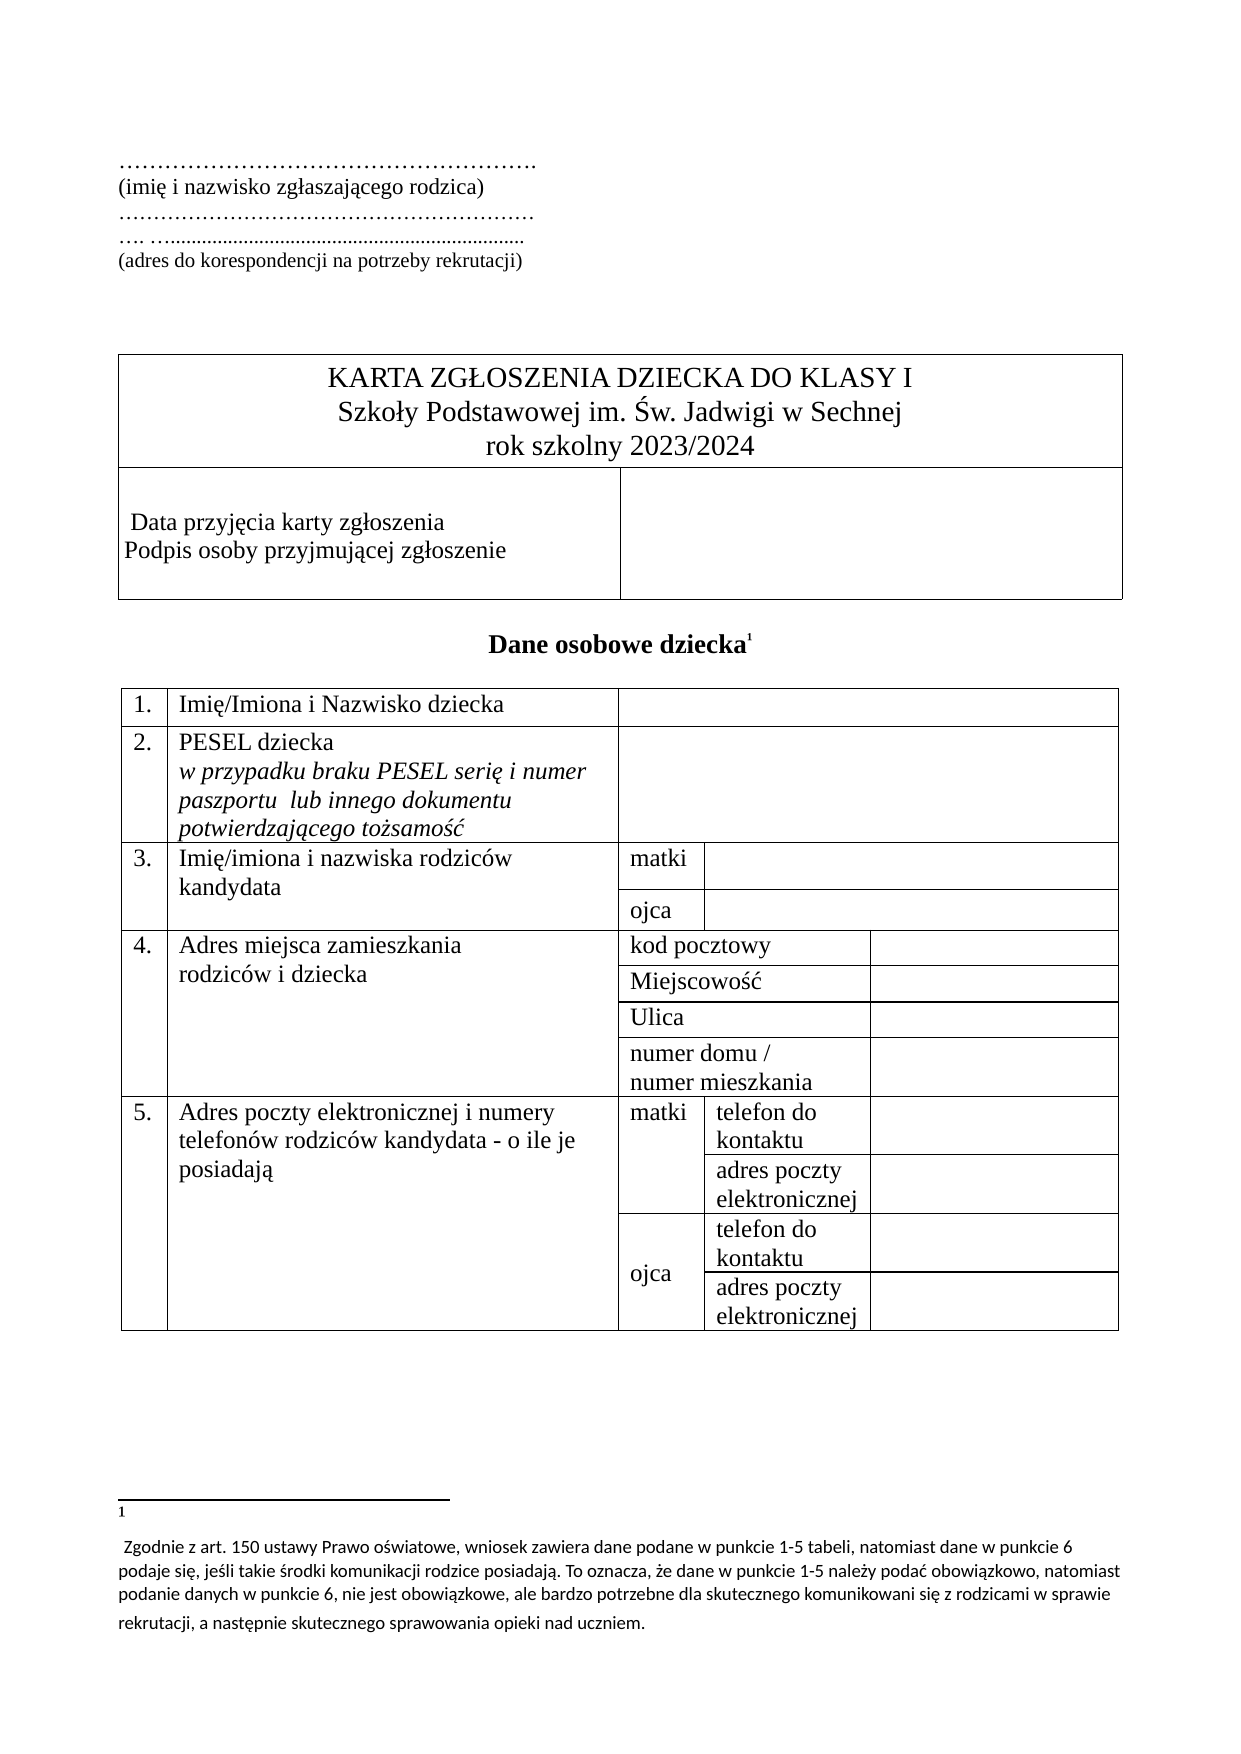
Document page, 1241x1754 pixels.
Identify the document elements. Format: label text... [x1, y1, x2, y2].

table_header KARTA ZGŁOSZENIA DZIECKA DO KLASY I Szkoły Podstawowej im. Św. Jadwigi w Sechnej rok szkolny 2023/2024 [119, 355, 1122, 467]
table_cell telefon do kontaktu [705, 1214, 870, 1271]
table_cell adres poczty elektronicznej [705, 1155, 870, 1213]
table_cell 2. [122, 727, 167, 842]
table_cell [871, 1097, 1118, 1154]
table_header 1. [122, 689, 167, 726]
table_header Imię/Imiona i Nazwisko dziecka [168, 689, 618, 726]
table_cell [619, 727, 1118, 842]
table_cell [871, 1214, 1118, 1271]
table_cell matki [619, 843, 704, 888]
table_cell Adres miejsca zamieszkania rodziców i dziecka [168, 931, 618, 1096]
text Zgodnie z art. 150 ustawy Prawo oświatowe, wniosek zawiera dane podane w punkcie 1-5 tabeli, natomiast dane w punkcie 6 podaje się, jeśli takie środki komunikacji rodzice posiadają. To oznacza, że dane w punkcie 1-5 należy podać obowiązkowo, natomiast podanie danych w punkcie 6, nie jest obowiązkowe, ale bardzo potrzebne dla skutecznego komunikowani się z rodzicami w sprawie rekrutacji, a następnie skutecznego sprawowania opieki nad uczniem. [118, 1529, 1122, 1636]
table_header ………………………………………………. (imię i nazwisko zgłaszającego rodzica) ………………………………………………………. ….................................................................... (adres do korespondencji na potrzeby rekrutacji) [107, 147, 549, 272]
text Dane osobowe dziecka [118, 628, 1122, 659]
table_cell matki [619, 1097, 704, 1213]
table_cell Adres poczty elektronicznej i numery telefonów rodziców kandydata - o ile je posiadają [168, 1097, 618, 1330]
table_cell Data przyjęcia karty zgłoszenia Podpis osoby przyjmującej zgłoszenie [119, 468, 620, 599]
table_cell 5. [122, 1097, 167, 1330]
table_cell Imię/imiona i nazwiska rodziców kandydata [168, 843, 618, 929]
table_cell 3. [122, 843, 167, 929]
table_cell [871, 1003, 1118, 1037]
table_cell [871, 931, 1118, 965]
table_cell [705, 890, 1118, 929]
table_cell [871, 1155, 1118, 1213]
table_cell ojca [619, 1214, 704, 1330]
table_cell Miejscowość [619, 966, 870, 1001]
table_cell 4. [122, 931, 167, 1096]
table_cell [871, 1273, 1118, 1330]
table_cell [705, 843, 1118, 888]
table_cell [871, 966, 1118, 1001]
table_cell kod pocztowy [619, 931, 870, 965]
table_cell ojca [619, 890, 704, 929]
table_cell adres poczty elektronicznej [705, 1273, 870, 1330]
table_cell [621, 468, 1122, 599]
table_cell [871, 1038, 1118, 1096]
table_cell PESEL dziecka w przypadku braku PESEL serię i numer paszportu lub innego dokumentu potwierdzającego tożsamość [168, 727, 618, 842]
table_cell numer domu / numer mieszkania [619, 1038, 870, 1096]
table_cell Ulica [619, 1003, 870, 1037]
table_header [619, 689, 1118, 726]
table_cell telefon do kontaktu [705, 1097, 870, 1154]
